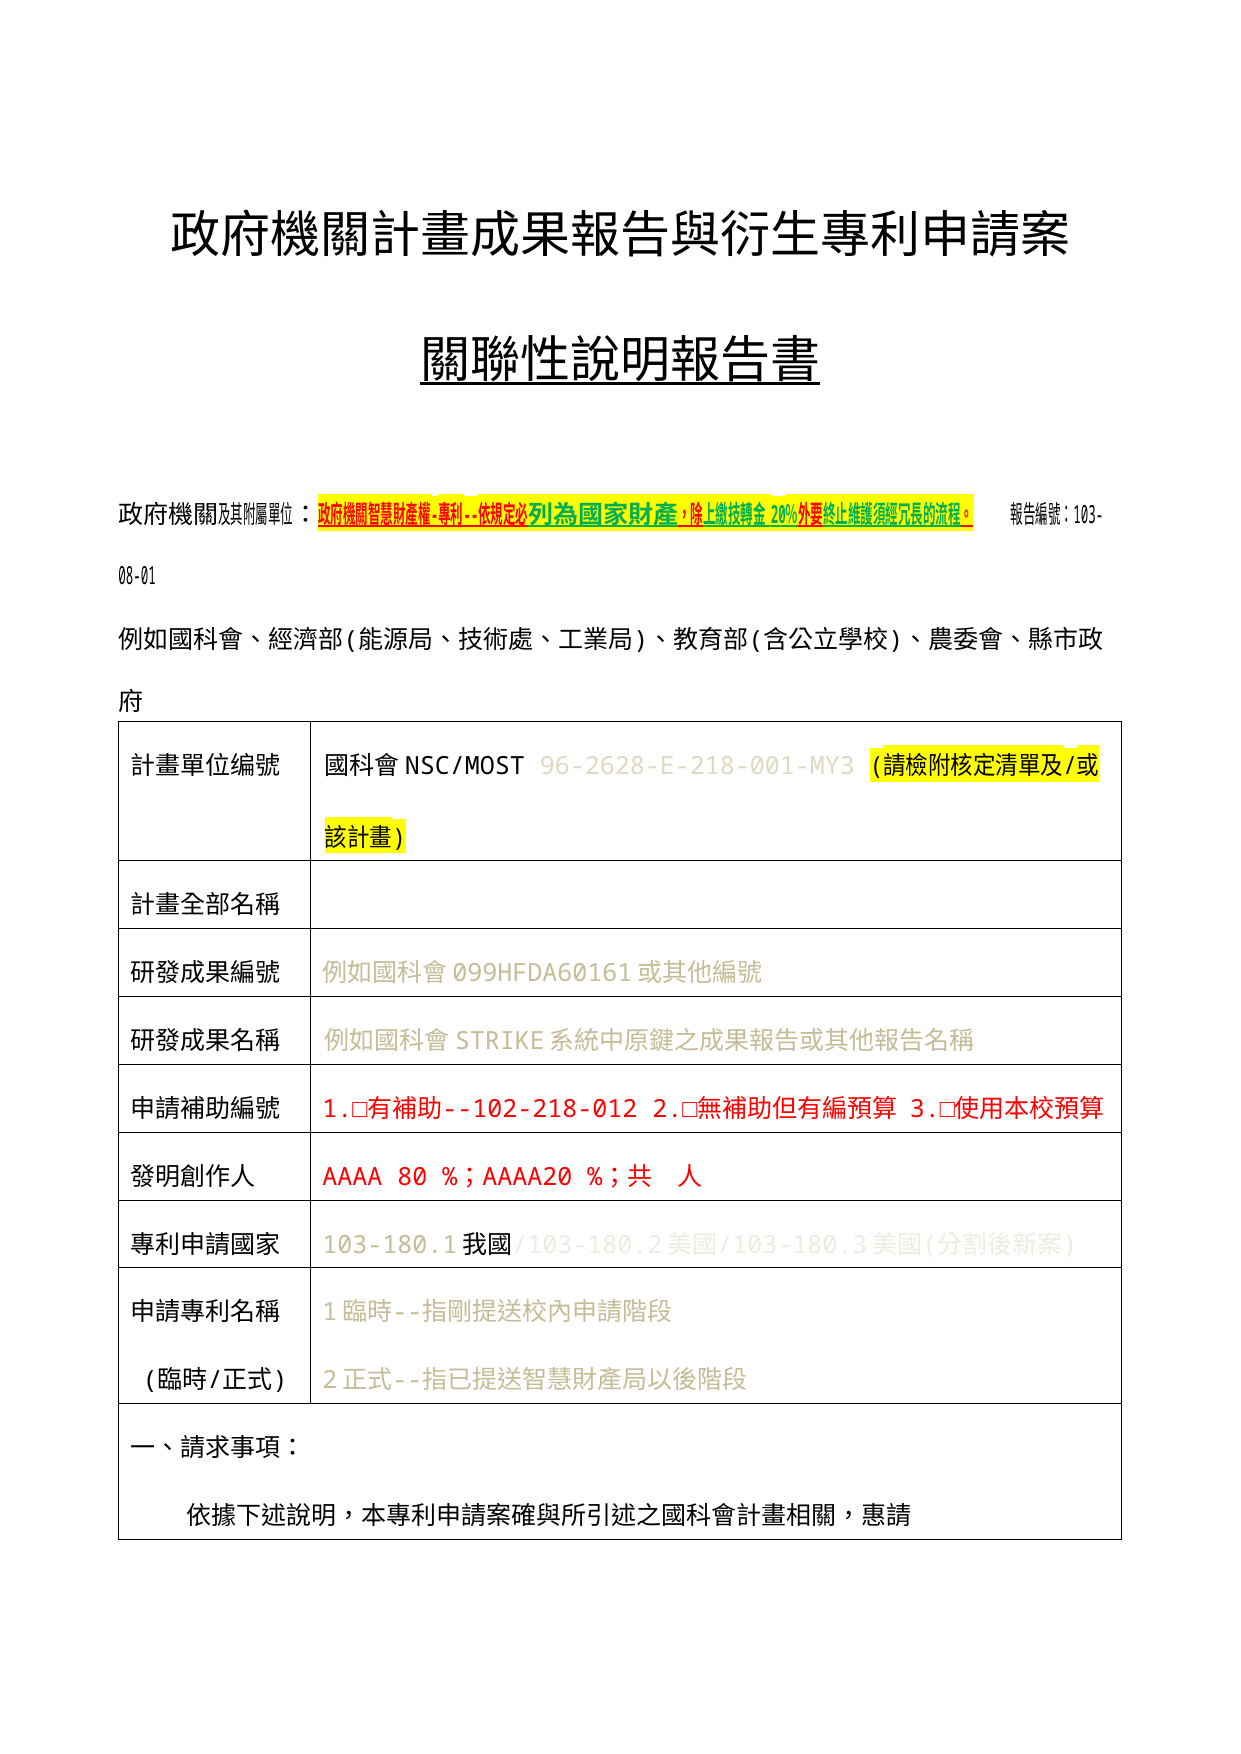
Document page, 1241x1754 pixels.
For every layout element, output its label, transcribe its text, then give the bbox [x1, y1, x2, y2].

table_cell 1.□有補助--102-218-012 2.□無補助但有編預算 3.□使用本校預算 [311, 1065, 1121, 1132]
table_cell 例如國科會STRIKE系統中原鍵之成果報告或其他報告名稱 [311, 997, 1121, 1064]
table_cell 一、請求事項： 依據下述說明，本專利申請案確與所引述之國科會計畫相關，惠請 [119, 1404, 1121, 1539]
text 政府機關及其附屬單位：政府機關智慧財產權-專利--依規定必列為國家財產，除上繳技轉金20％外要終止維護須經冗長的流程。 報告編號：103-08-01 [118, 471, 1122, 596]
table_cell 103-180.1我國/103-180.2美國/103-180.3美國(分割後新案) [311, 1201, 1121, 1267]
text 例如國科會、經濟部(能源局、技術處、工業局)、教育部(含公立學校)、農委會、縣市政府 [118, 596, 1122, 721]
text 政府機關計畫成果報告與衍生專利申請案 [118, 158, 1122, 283]
table_cell 發明創作人 [119, 1133, 310, 1199]
text 關聯性說明報告書 [118, 283, 1122, 408]
table_cell [311, 861, 1121, 928]
table_cell 研發成果編號 [119, 929, 310, 996]
table_cell 申請補助編號 [119, 1065, 310, 1132]
table_header 計畫單位编號 [119, 722, 310, 860]
table_cell 例如國科會099HFDA60161或其他編號 [311, 929, 1121, 996]
table_cell 研發成果名稱 [119, 997, 310, 1064]
table_cell 專利申請國家 [119, 1201, 310, 1267]
table_cell 申請專利名稱 (臨時/正式) [119, 1268, 310, 1403]
table_header 國科會NSC/MOST 96-2628-E-218-001-MY3 (請檢附核定清單及/或該計畫) [311, 722, 1121, 860]
table_cell 計畫全部名稱 [119, 861, 310, 928]
table_cell AAAA 80 %；AAAA20 %；共 人 [311, 1133, 1121, 1199]
table_cell 1臨時--指剛提送校內申請階段 2正式--指已提送智慧財產局以後階段 [311, 1268, 1121, 1403]
